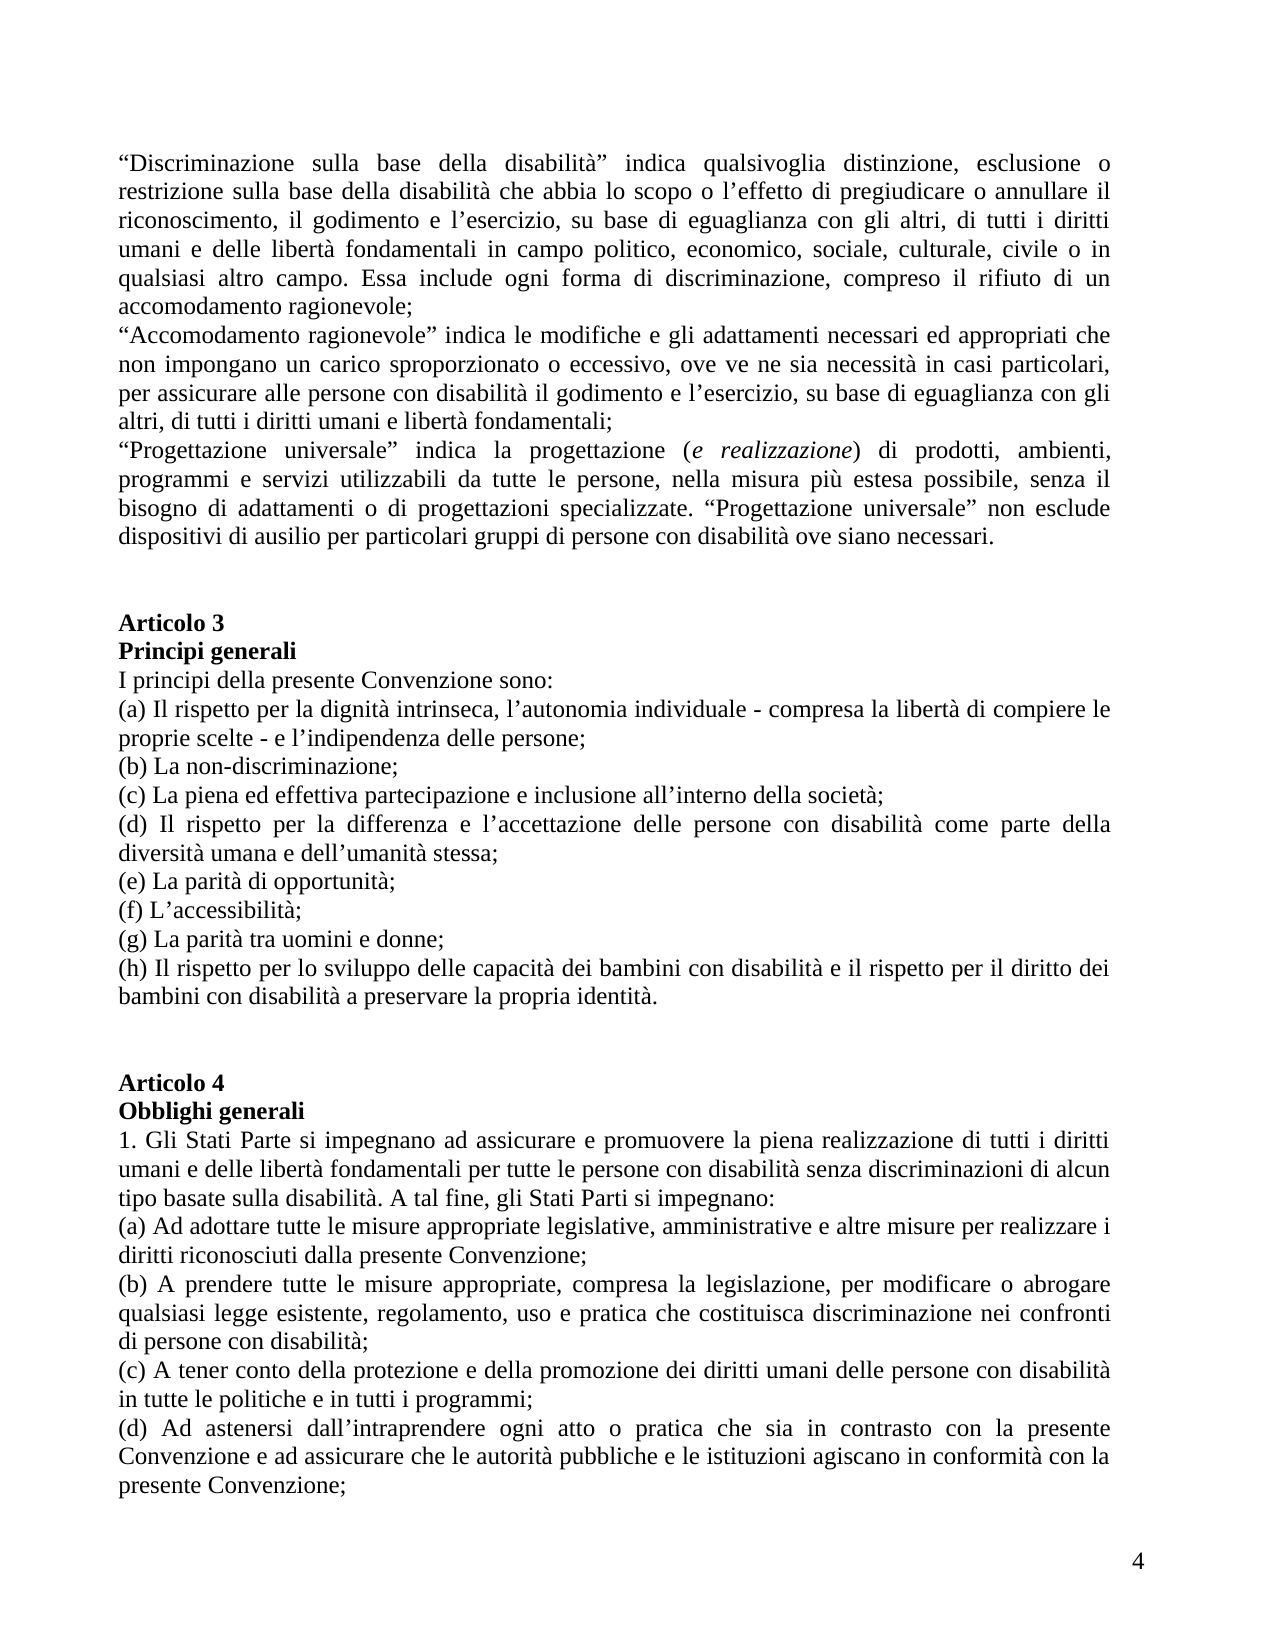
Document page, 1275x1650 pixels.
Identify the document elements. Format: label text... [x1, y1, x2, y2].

text (b) A prendere tutte le misure appropriate, compresa la legislazione, per modificare o abrogare qualsiasi legge esistente, regolamento, uso e pratica che costituisca discriminazione nei confronti di persone con disabilità; [118, 1269, 1112, 1355]
text “Progettazione universale” indica la progettazione (e realizzazione) di prodotti, ambienti, programmi e servizi utilizzabili da tutte le persone, nella misura più estesa possibile, senza il bisogno di adattamenti o di progettazioni specializzate. “Progettazione universale” non esclude dispositivi di ausilio per particolari gruppi di persone con disabilità ove siano necessari. [118, 435, 1112, 550]
text (a) Ad adottare tutte le misure appropriate legislative, amministrative e altre misure per realizzare i diritti riconosciuti dalla presente Convenzione; [118, 1211, 1112, 1269]
text (c) La piena ed effettiva partecipazione e inclusione all’interno della società; [118, 780, 1112, 809]
text Principi generali [118, 636, 1112, 665]
text (b) La non-discriminazione; [118, 751, 1112, 780]
text Articolo 4 [118, 1068, 1112, 1096]
text Articolo 3 [118, 608, 1112, 636]
text “Discriminazione sulla base della disabilità” indica qualsivoglia distinzione, esclusione o restrizione sulla base della disabilità che abbia lo scopo o l’effetto di pregiudicare o annullare il riconoscimento, il godimento e l’esercizio, su base di eguaglianza con gli altri, di tutti i diritti umani e delle libertà fondamentali in campo politico, economico, sociale, culturale, civile o in qualsiasi altro campo. Essa include ogni forma di discriminazione, compreso il rifiuto di un accomodamento ragionevole; [118, 148, 1112, 320]
text (h) Il rispetto per lo sviluppo delle capacità dei bambini con disabilità e il rispetto per il diritto dei bambini con disabilità a preservare la propria identità. [118, 953, 1112, 1010]
text (e) La parità di opportunità; [118, 866, 1112, 895]
text I principi della presente Convenzione sono: [118, 665, 1112, 694]
text (d) Il rispetto per la differenza e l’accettazione delle persone con disabilità come parte della diversità umana e dell’umanità stessa; [118, 809, 1112, 866]
text (d) Ad astenersi dall’intraprendere ogni atto o pratica che sia in contrasto con la presente Convenzione e ad assicurare che le autorità pubbliche e le istituzioni agiscano in conformità con la presente Convenzione; [118, 1413, 1112, 1499]
text (f) L’accessibilità; [118, 895, 1112, 924]
subtitle Obblighi generali [118, 1096, 1112, 1125]
text (c) A tener conto della protezione e della promozione dei diritti umani delle persone con disabilità in tutte le politiche e in tutti i programmi; [118, 1355, 1112, 1413]
text (g) La parità tra uomini e donne; [118, 924, 1112, 953]
text (a) Il rispetto per la dignità intrinseca, l’autonomia individuale - compresa la libertà di compiere le proprie scelte - e l’indipendenza delle persone; [118, 694, 1112, 751]
text “Accomodamento ragionevole” indica le modifiche e gli adattamenti necessari ed appropriati che non impongano un carico sproporzionato o eccessivo, ove ve ne sia necessità in casi particolari, per assicurare alle persone con disabilità il godimento e l’esercizio, su base di eguaglianza con gli altri, di tutti i diritti umani e libertà fondamentali; [118, 320, 1112, 435]
text 1. Gli Stati Parte si impegnano ad assicurare e promuovere la piena realizzazione di tutti i diritti umani e delle libertà fondamentali per tutte le persone con disabilità senza discriminazioni di alcun tipo basate sulla disabilità. A tal fine, gli Stati Parti si impegnano: [118, 1125, 1112, 1211]
